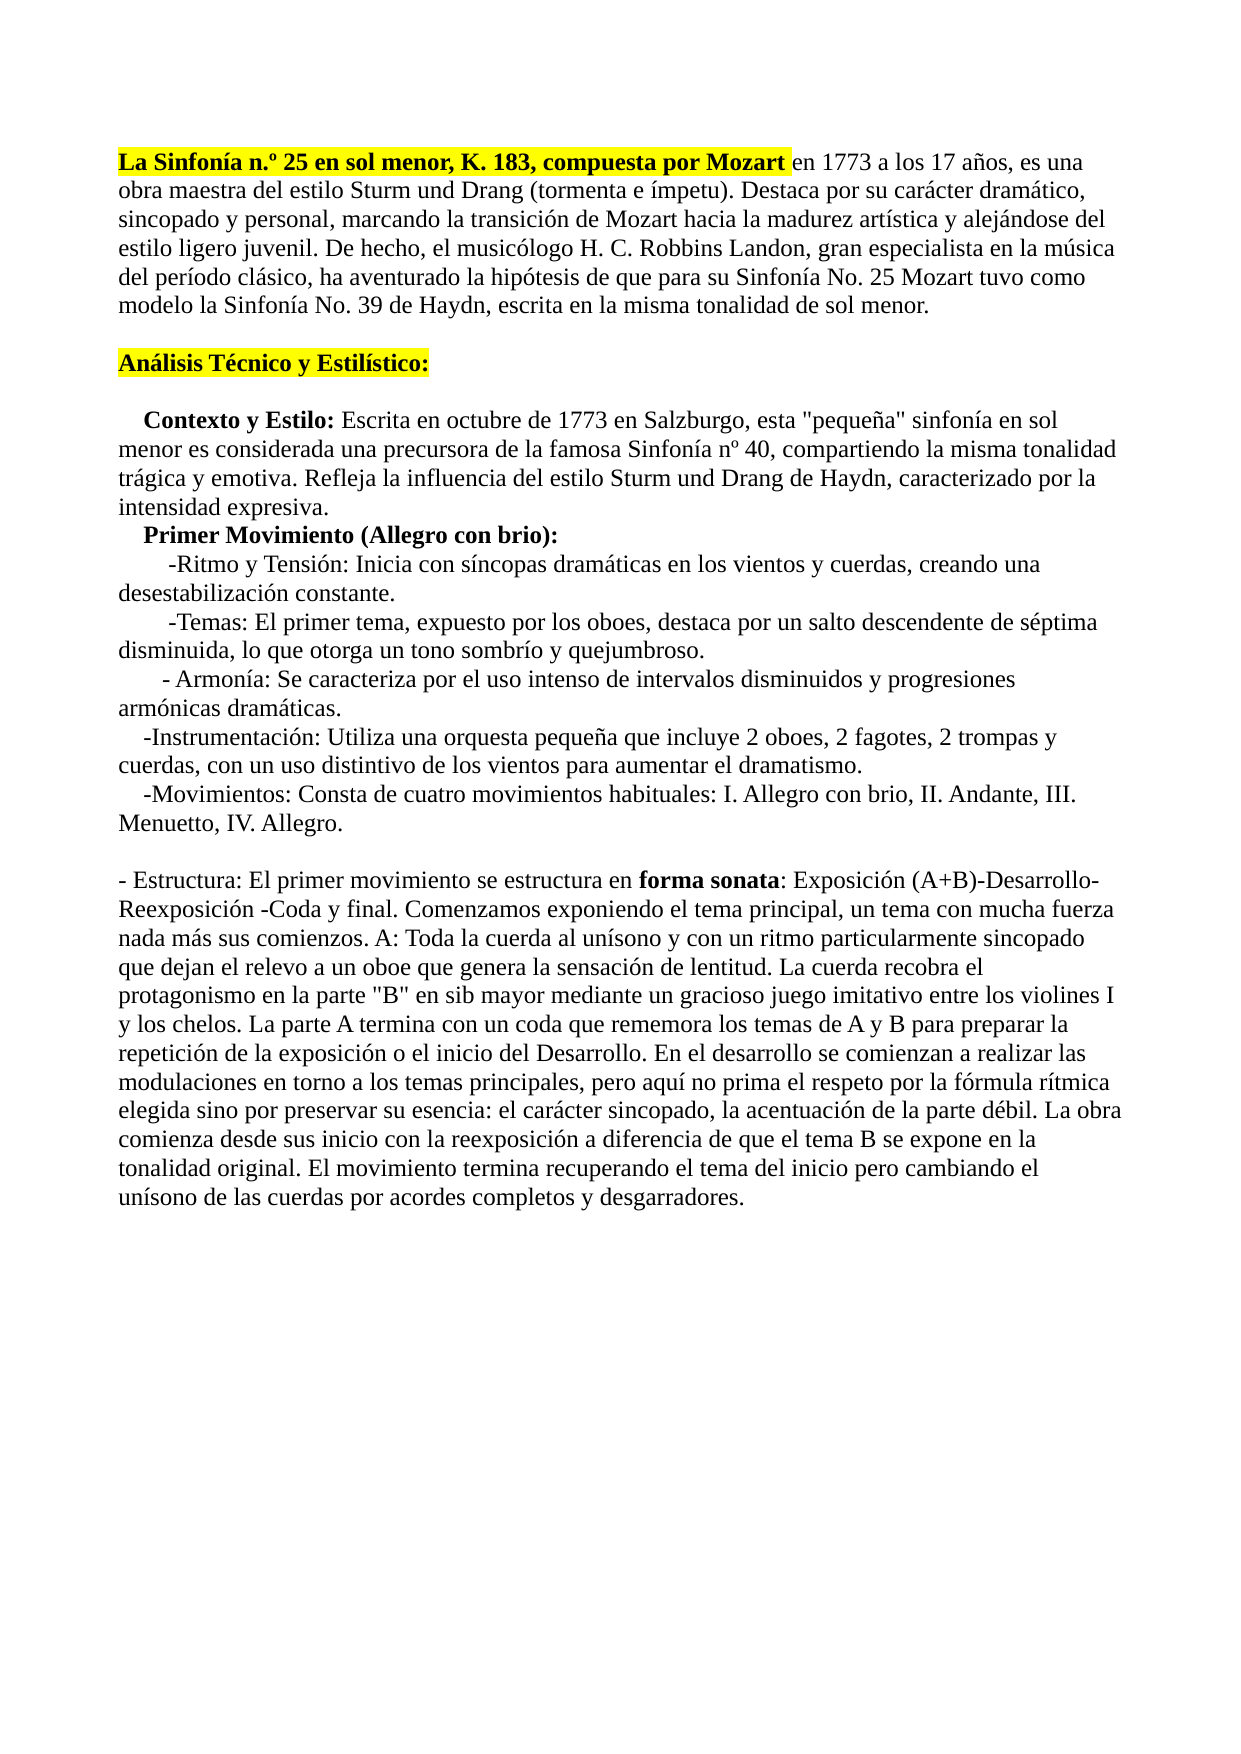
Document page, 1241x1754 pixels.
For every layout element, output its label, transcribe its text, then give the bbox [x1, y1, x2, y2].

text -Ritmo y Tensión: Inicia con síncopas dramáticas en los vientos y cuerdas, creando una desestabilización constante. [118, 549, 1122, 607]
text - Estructura: El primer movimiento se estructura en forma sonata: Exposición (A+B)-Desarrollo-Reexposición -Coda y final. Comenzamos exponiendo el tema principal, un tema con mucha fuerza nada más sus comienzos. A: Toda la cuerda al unísono y con un ritmo particularmente sincopado que dejan el relevo a un oboe que genera la sensación de lentitud. La cuerda recobra el protagonismo en la parte "B" en sib mayor mediante un gracioso juego imitativo entre los violines I y los chelos. La parte A termina con un coda que rememora los temas de A y B para preparar la repetición de la exposición o el inicio del Desarrollo. En el desarrollo se comienzan a realizar las modulaciones en torno a los temas principales, pero aquí no prima el respeto por la fórmula rítmica elegida sino por preservar su esencia: el carácter sincopado, la acentuación de la parte débil. La obra comienza desde sus inicio con la reexposición a diferencia de que el tema B se expone en la tonalidad original. El movimiento termina recuperando el tema del inicio pero cambiando el unísono de las cuerdas por acordes completos y desgarradores. [118, 866, 1122, 1211]
text -Temas: El primer tema, expuesto por los oboes, destaca por un salto descendente de séptima disminuida, lo que otorga un tono sombrío y quejumbroso. [118, 607, 1122, 664]
text Análisis Técnico y Estilístico: [118, 348, 1122, 377]
text La Sinfonía n.º 25 en sol menor, K. 183, compuesta por Mozart en 1773 a los 17 años, es una obra maestra del estilo Sturm und Drang (tormenta e ímpetu). Destaca por su carácter dramático, sincopado y personal, marcando la transición de Mozart hacia la madurez artística y alejándose del estilo ligero juvenil. De hecho, el musicólogo H. C. Robbins Landon, gran especialista en la música del período clásico, ha aventurado la hipótesis de que para su Sinfonía No. 25 Mozart tuvo como modelo la Sinfonía No. 39 de Haydn, escrita en la misma tonalidad de sol menor. [118, 147, 1122, 319]
text - Armonía: Se caracteriza por el uso intenso de intervalos disminuidos y progresiones armónicas dramáticas. [118, 664, 1122, 722]
text Primer Movimiento (Allegro con brio): [118, 521, 1122, 549]
text -Movimientos: Consta de cuatro movimientos habituales: I. Allegro con brio, II. Andante, III. Menuetto, IV. Allegro. [118, 779, 1122, 837]
text -Instrumentación: Utiliza una orquesta pequeña que incluye 2 oboes, 2 fagotes, 2 trompas y cuerdas, con un uso distintivo de los vientos para aumentar el dramatismo. [118, 722, 1122, 779]
text Contexto y Estilo: Escrita en octubre de 1773 en Salzburgo, esta "pequeña" sinfonía en sol menor es considerada una precursora de la famosa Sinfonía nº 40, compartiendo la misma tonalidad trágica y emotiva. Refleja la influencia del estilo Sturm und Drang de Haydn, caracterizado por la intensidad expresiva. [118, 406, 1122, 521]
